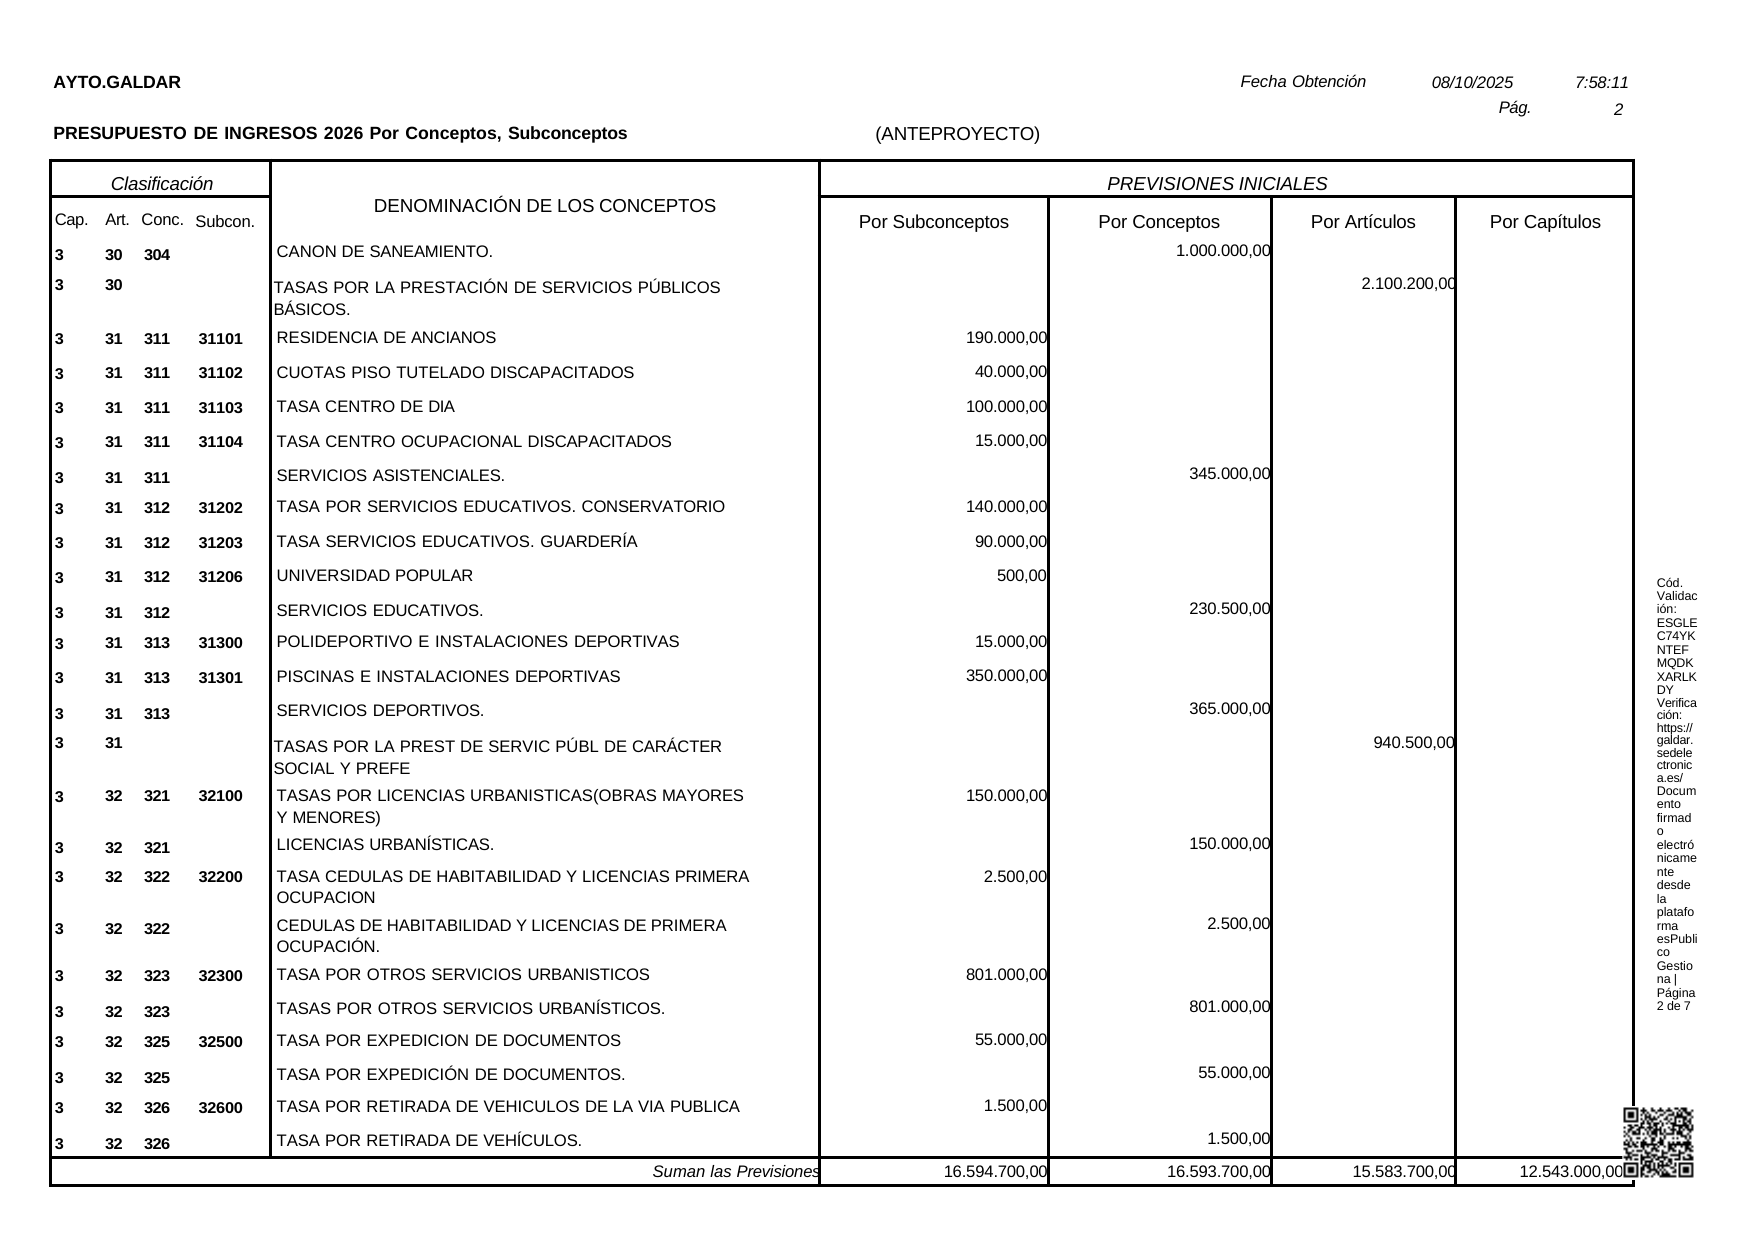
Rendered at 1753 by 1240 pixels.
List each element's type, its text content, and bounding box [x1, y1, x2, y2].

table_cell 32600 [190, 1092, 269, 1123]
table_cell 55.000,00 [1050, 1057, 1270, 1092]
table_cell 32 [97, 862, 135, 888]
table_cell [1050, 1092, 1270, 1123]
text Verificación: https://galdar.sedelectronica.es/ [1657, 697, 1698, 785]
table_cell Cap. [52, 198, 97, 235]
table_cell [190, 911, 269, 960]
table_cell [190, 830, 269, 862]
table_cell UNIVERSIDAD POPULAR [272, 559, 818, 593]
table_cell 230.500,00 [1050, 593, 1270, 627]
table_cell [135, 728, 190, 758]
table_cell 15.583.700,00 [1273, 1159, 1454, 1184]
table_cell [1457, 627, 1632, 659]
table_cell [190, 693, 269, 728]
table_cell [1050, 424, 1270, 458]
table_cell [1050, 492, 1270, 525]
table_cell [1050, 660, 1270, 693]
text Documento firmado electrónicamente desde la plataforma esPublico Gestiona | Página 2 de 7 [1657, 785, 1698, 1013]
table_cell Por Artículos [1273, 198, 1454, 235]
table_cell 940.500,00 [1273, 728, 1454, 758]
table_cell [1273, 390, 1454, 424]
table_cell 313 [135, 660, 190, 693]
table_cell [1457, 808, 1632, 830]
table_cell 801.000,00 [1050, 991, 1270, 1026]
table_cell 31 [97, 593, 135, 627]
table_cell 1.000.000,00 [1050, 235, 1270, 269]
table_cell [135, 808, 190, 830]
table_cell 31 [97, 458, 135, 492]
table_cell [1273, 424, 1454, 458]
table_cell 31 [97, 627, 135, 659]
table_cell 31102 [190, 355, 269, 390]
table_cell SOCIAL Y PREFE [272, 758, 818, 782]
table_cell 31 [97, 390, 135, 424]
table_cell 3 [52, 1026, 97, 1057]
table_cell 323 [135, 960, 190, 991]
table_cell [1457, 235, 1632, 269]
table_cell [1050, 960, 1270, 991]
table_cell [1457, 728, 1632, 758]
table_cell [1050, 728, 1270, 758]
table_cell [190, 728, 269, 758]
table_cell POLIDEPORTIVO E INSTALACIONES DEPORTIVAS [272, 627, 818, 659]
table_cell 3 [52, 492, 97, 525]
table_cell [1457, 559, 1632, 593]
table_cell [190, 269, 269, 299]
table_cell 2.500,00 [821, 862, 1047, 888]
table_cell 31301 [190, 660, 269, 693]
table_cell 3 [52, 728, 97, 758]
table_cell 15.000,00 [821, 627, 1047, 659]
table_cell [1457, 299, 1632, 324]
table_cell 1.500,00 [1050, 1123, 1270, 1156]
table_cell OCUPACION [272, 888, 818, 911]
table_cell 311 [135, 458, 190, 492]
table_cell [1457, 324, 1632, 355]
table_cell TASAS POR LA PREST DE SERVIC PÚBL DE CARÁCTER [272, 728, 818, 758]
table_cell 32300 [190, 960, 269, 991]
table_cell 16.593.700,00 [1050, 1159, 1270, 1184]
table_cell 150.000,00 [821, 782, 1047, 807]
table_cell 322 [135, 911, 190, 960]
table_cell [135, 299, 190, 324]
table_cell 32 [97, 960, 135, 991]
table_cell SERVICIOS ASISTENCIALES. [272, 458, 818, 492]
table_cell 312 [135, 593, 190, 627]
table_cell [97, 888, 135, 911]
table_cell [190, 808, 269, 830]
table_cell [1273, 758, 1454, 782]
table_cell [821, 991, 1047, 1026]
table_cell 30 [97, 269, 135, 299]
table_cell [1050, 559, 1270, 593]
table_cell 3 [52, 991, 97, 1026]
table_cell 31 [97, 525, 135, 559]
table_cell 801.000,00 [821, 960, 1047, 991]
table_cell 321 [135, 830, 190, 862]
table_cell [1457, 1123, 1622, 1156]
table_cell [190, 299, 269, 324]
table_cell [1457, 1057, 1632, 1092]
table_cell [1050, 808, 1270, 830]
table_cell 31 [97, 424, 135, 458]
table_cell [821, 1123, 1047, 1156]
table_cell 3 [52, 830, 97, 862]
table_cell 3 [52, 960, 97, 991]
table_cell [1273, 458, 1454, 492]
table_cell [1273, 593, 1454, 627]
table_cell [821, 593, 1047, 627]
table_cell [190, 235, 269, 269]
table_cell [1273, 627, 1454, 659]
table_cell 3 [52, 693, 97, 728]
table_cell 311 [135, 424, 190, 458]
table_cell [1457, 355, 1632, 390]
table_cell [1457, 830, 1632, 862]
table_cell [1273, 808, 1454, 830]
table_cell 321 [135, 782, 190, 807]
table_cell 32200 [190, 862, 269, 888]
table_cell 325 [135, 1057, 190, 1092]
table_cell 313 [135, 693, 190, 728]
table_cell 345.000,00 [1050, 458, 1270, 492]
table_cell [135, 758, 190, 782]
table_cell 32 [97, 1123, 135, 1156]
table_cell Subcon. [190, 198, 269, 235]
table_cell 31101 [190, 324, 269, 355]
table_cell 313 [135, 627, 190, 659]
table_cell [1457, 862, 1632, 888]
table_cell 31300 [190, 627, 269, 659]
table_cell 12.543.000,00 [1457, 1159, 1632, 1184]
table_cell [1050, 525, 1270, 559]
table_cell TASA CENTRO OCUPACIONAL DISCAPACITADOS [272, 424, 818, 458]
table_cell 90.000,00 [821, 525, 1047, 559]
table_cell TASA POR SERVICIOS EDUCATIVOS. CONSERVATORIO [272, 492, 818, 525]
table_cell 190.000,00 [821, 324, 1047, 355]
table_cell [821, 888, 1047, 911]
table_cell 31 [97, 693, 135, 728]
table_cell Por Subconceptos [821, 198, 1047, 235]
table_cell 350.000,00 [821, 660, 1047, 693]
table_cell 31206 [190, 559, 269, 593]
table_cell 40.000,00 [821, 355, 1047, 390]
table_cell [821, 758, 1047, 782]
table_cell 3 [52, 593, 97, 627]
table_cell [821, 269, 1047, 299]
table_cell [52, 758, 97, 782]
table_cell 30 [97, 235, 135, 269]
table_cell [1273, 830, 1454, 862]
table_cell [190, 593, 269, 627]
table_cell PISCINAS E INSTALACIONES DEPORTIVAS [272, 660, 818, 693]
table_cell [1457, 782, 1632, 807]
table_cell 304 [135, 235, 190, 269]
table_cell TASA POR RETIRADA DE VEHÍCULOS. [272, 1123, 818, 1156]
table_cell 2.100.200,00 [1273, 269, 1454, 299]
table_cell 140.000,00 [821, 492, 1047, 525]
table_cell 3 [52, 458, 97, 492]
table_cell [1273, 1123, 1454, 1156]
table_cell 31 [97, 324, 135, 355]
table_cell [190, 991, 269, 1026]
table_cell [1050, 269, 1270, 299]
table_cell 3 [52, 862, 97, 888]
table_cell [821, 458, 1047, 492]
table_cell 31 [97, 728, 135, 758]
table_cell [1457, 1026, 1632, 1057]
table_cell TASA SERVICIOS EDUCATIVOS. GUARDERÍA [272, 525, 818, 559]
table_cell [1273, 492, 1454, 525]
table_cell [52, 808, 97, 830]
table_cell 325 [135, 1026, 190, 1057]
table_cell 32 [97, 1026, 135, 1057]
table_cell [1273, 660, 1454, 693]
table_cell LICENCIAS URBANÍSTICAS. [272, 830, 818, 862]
table_cell [1273, 693, 1454, 728]
table_cell [821, 299, 1047, 324]
table_cell [1273, 911, 1454, 960]
table_cell [1457, 911, 1632, 960]
table_cell [1457, 269, 1632, 299]
table_cell [1457, 525, 1632, 559]
table_cell 3 [52, 660, 97, 693]
table_cell 32 [97, 991, 135, 1026]
table_cell 3 [52, 559, 97, 593]
table_cell [1050, 390, 1270, 424]
table_cell [1457, 458, 1632, 492]
table_cell [821, 808, 1047, 830]
table_cell [52, 888, 97, 911]
table_cell [1273, 1092, 1454, 1123]
table_cell [1457, 693, 1632, 728]
table_cell CEDULAS DE HABITABILIDAD Y LICENCIAS DE PRIMERA OCUPACIÓN. [272, 911, 818, 960]
table_cell 311 [135, 324, 190, 355]
table_cell 311 [135, 390, 190, 424]
table_cell [1273, 862, 1454, 888]
table_cell [1457, 593, 1632, 627]
table_cell [1457, 888, 1632, 911]
table_cell [97, 758, 135, 782]
table_cell 326 [135, 1123, 190, 1156]
table_cell [1050, 627, 1270, 659]
table_cell [1273, 888, 1454, 911]
table_cell [821, 1057, 1047, 1092]
table_cell [821, 911, 1047, 960]
table_cell 326 [135, 1092, 190, 1123]
table_cell BÁSICOS. [272, 299, 818, 324]
table_cell 31202 [190, 492, 269, 525]
table_cell 32100 [190, 782, 269, 807]
table_cell 32 [97, 782, 135, 807]
table_cell Suman las Previsiones [52, 1159, 818, 1184]
table_cell 3 [52, 782, 97, 807]
table_cell [190, 1057, 269, 1092]
table_cell [97, 808, 135, 830]
table_cell 3 [52, 911, 97, 960]
table_cell [821, 830, 1047, 862]
table_cell Y MENORES) [272, 808, 818, 830]
table_cell 150.000,00 [1050, 830, 1270, 862]
table_cell TASAS POR OTROS SERVICIOS URBANÍSTICOS. [272, 991, 818, 1026]
table_cell [1050, 888, 1270, 911]
table_cell 3 [52, 235, 97, 269]
table_cell 3 [52, 355, 97, 390]
table_cell 323 [135, 991, 190, 1026]
table_cell TASAS POR LA PRESTACIÓN DE SERVICIOS PÚBLICOS [272, 269, 818, 299]
table_cell TASA POR OTROS SERVICIOS URBANISTICOS [272, 960, 818, 991]
table_cell [1457, 390, 1632, 424]
table_cell 3 [52, 269, 97, 299]
table_cell [135, 888, 190, 911]
table_cell [1050, 324, 1270, 355]
table_cell [1273, 991, 1454, 1026]
table_cell [1273, 782, 1454, 807]
table_cell [52, 299, 97, 324]
table_cell [1050, 782, 1270, 807]
table_cell SERVICIOS EDUCATIVOS. [272, 593, 818, 627]
table_cell TASA CEDULAS DE HABITABILIDAD Y LICENCIAS PRIMERA [272, 862, 818, 888]
table_cell 32500 [190, 1026, 269, 1057]
table_cell 2.500,00 [1050, 911, 1270, 960]
table_cell 32 [97, 1092, 135, 1123]
table_cell 312 [135, 525, 190, 559]
table_cell 3 [52, 1057, 97, 1092]
table_cell 31 [97, 660, 135, 693]
table_cell TASA CENTRO DE DIA [272, 390, 818, 424]
table_cell 32 [97, 1057, 135, 1092]
table_cell 3 [52, 1123, 97, 1156]
table_cell 31103 [190, 390, 269, 424]
table_cell [1457, 758, 1632, 782]
table_cell 31 [97, 355, 135, 390]
table_cell 32 [97, 911, 135, 960]
table_cell [821, 728, 1047, 758]
table_cell 311 [135, 355, 190, 390]
table_cell [1050, 1026, 1270, 1057]
table_cell SERVICIOS DEPORTIVOS. [272, 693, 818, 728]
table_cell [1050, 355, 1270, 390]
table_cell TASAS POR LICENCIAS URBANISTICAS(OBRAS MAYORES [272, 782, 818, 807]
table_cell [1457, 960, 1632, 991]
table_cell 1.500,00 [821, 1092, 1047, 1123]
table_cell [1273, 299, 1454, 324]
table_cell 32 [97, 830, 135, 862]
table_header DENOMINACIÓN DE LOS CONCEPTOS [272, 162, 818, 235]
table_cell [1050, 299, 1270, 324]
table_cell 31 [97, 492, 135, 525]
table_cell 15.000,00 [821, 424, 1047, 458]
table_cell Por Conceptos [1050, 198, 1270, 235]
table_cell TASA POR EXPEDICIÓN DE DOCUMENTOS. [272, 1057, 818, 1092]
table_cell [1273, 355, 1454, 390]
table_cell 3 [52, 424, 97, 458]
table_cell CANON DE SANEAMIENTO. [272, 235, 818, 269]
table_cell 3 [52, 324, 97, 355]
table_cell 31203 [190, 525, 269, 559]
table_cell 3 [52, 390, 97, 424]
table_cell [1273, 235, 1454, 269]
table_cell Por Capítulos [1457, 198, 1632, 235]
table_cell [190, 758, 269, 782]
table_cell [1273, 960, 1454, 991]
table_cell 16.594.700,00 [821, 1159, 1047, 1184]
table_cell 500,00 [821, 559, 1047, 593]
table_cell [1050, 862, 1270, 888]
table_cell 3 [52, 1092, 97, 1123]
table_cell 3 [52, 627, 97, 659]
table_header Clasificación [52, 162, 269, 195]
table_cell [1273, 1026, 1454, 1057]
table_cell [190, 888, 269, 911]
table_cell RESIDENCIA DE ANCIANOS [272, 324, 818, 355]
table_cell [1273, 1057, 1454, 1092]
table_cell 312 [135, 492, 190, 525]
table_cell [1457, 424, 1632, 458]
table_cell 3 [52, 525, 97, 559]
table_cell 322 [135, 862, 190, 888]
table_cell [1273, 324, 1454, 355]
table_cell 365.000,00 [1050, 693, 1270, 728]
table_cell TASA POR RETIRADA DE VEHICULOS DE LA VIA PUBLICA [272, 1092, 818, 1123]
table_cell [1457, 492, 1632, 525]
table_cell [1457, 660, 1632, 693]
text Cód. Validación: ESGLEC74YKNTEFMQDKXARLKDY [1657, 576, 1698, 697]
table_cell [821, 235, 1047, 269]
table_cell TASA POR EXPEDICION DE DOCUMENTOS [272, 1026, 818, 1057]
table_cell [190, 458, 269, 492]
table_cell [821, 693, 1047, 728]
table_cell [1457, 1092, 1632, 1123]
table_cell 31 [97, 559, 135, 593]
table_cell Art. [97, 198, 135, 235]
table_cell 100.000,00 [821, 390, 1047, 424]
table_cell 312 [135, 559, 190, 593]
table_cell [1050, 758, 1270, 782]
table_cell [97, 299, 135, 324]
table_cell Conc. [135, 198, 190, 235]
table_header PREVISIONES INICIALES [821, 162, 1632, 195]
table_cell 31104 [190, 424, 269, 458]
table_cell 55.000,00 [821, 1026, 1047, 1057]
table_cell [135, 269, 190, 299]
table_cell [1457, 991, 1632, 1026]
table_cell CUOTAS PISO TUTELADO DISCAPACITADOS [272, 355, 818, 390]
table_cell [1273, 525, 1454, 559]
table_cell [190, 1123, 269, 1156]
table_cell [1273, 559, 1454, 593]
